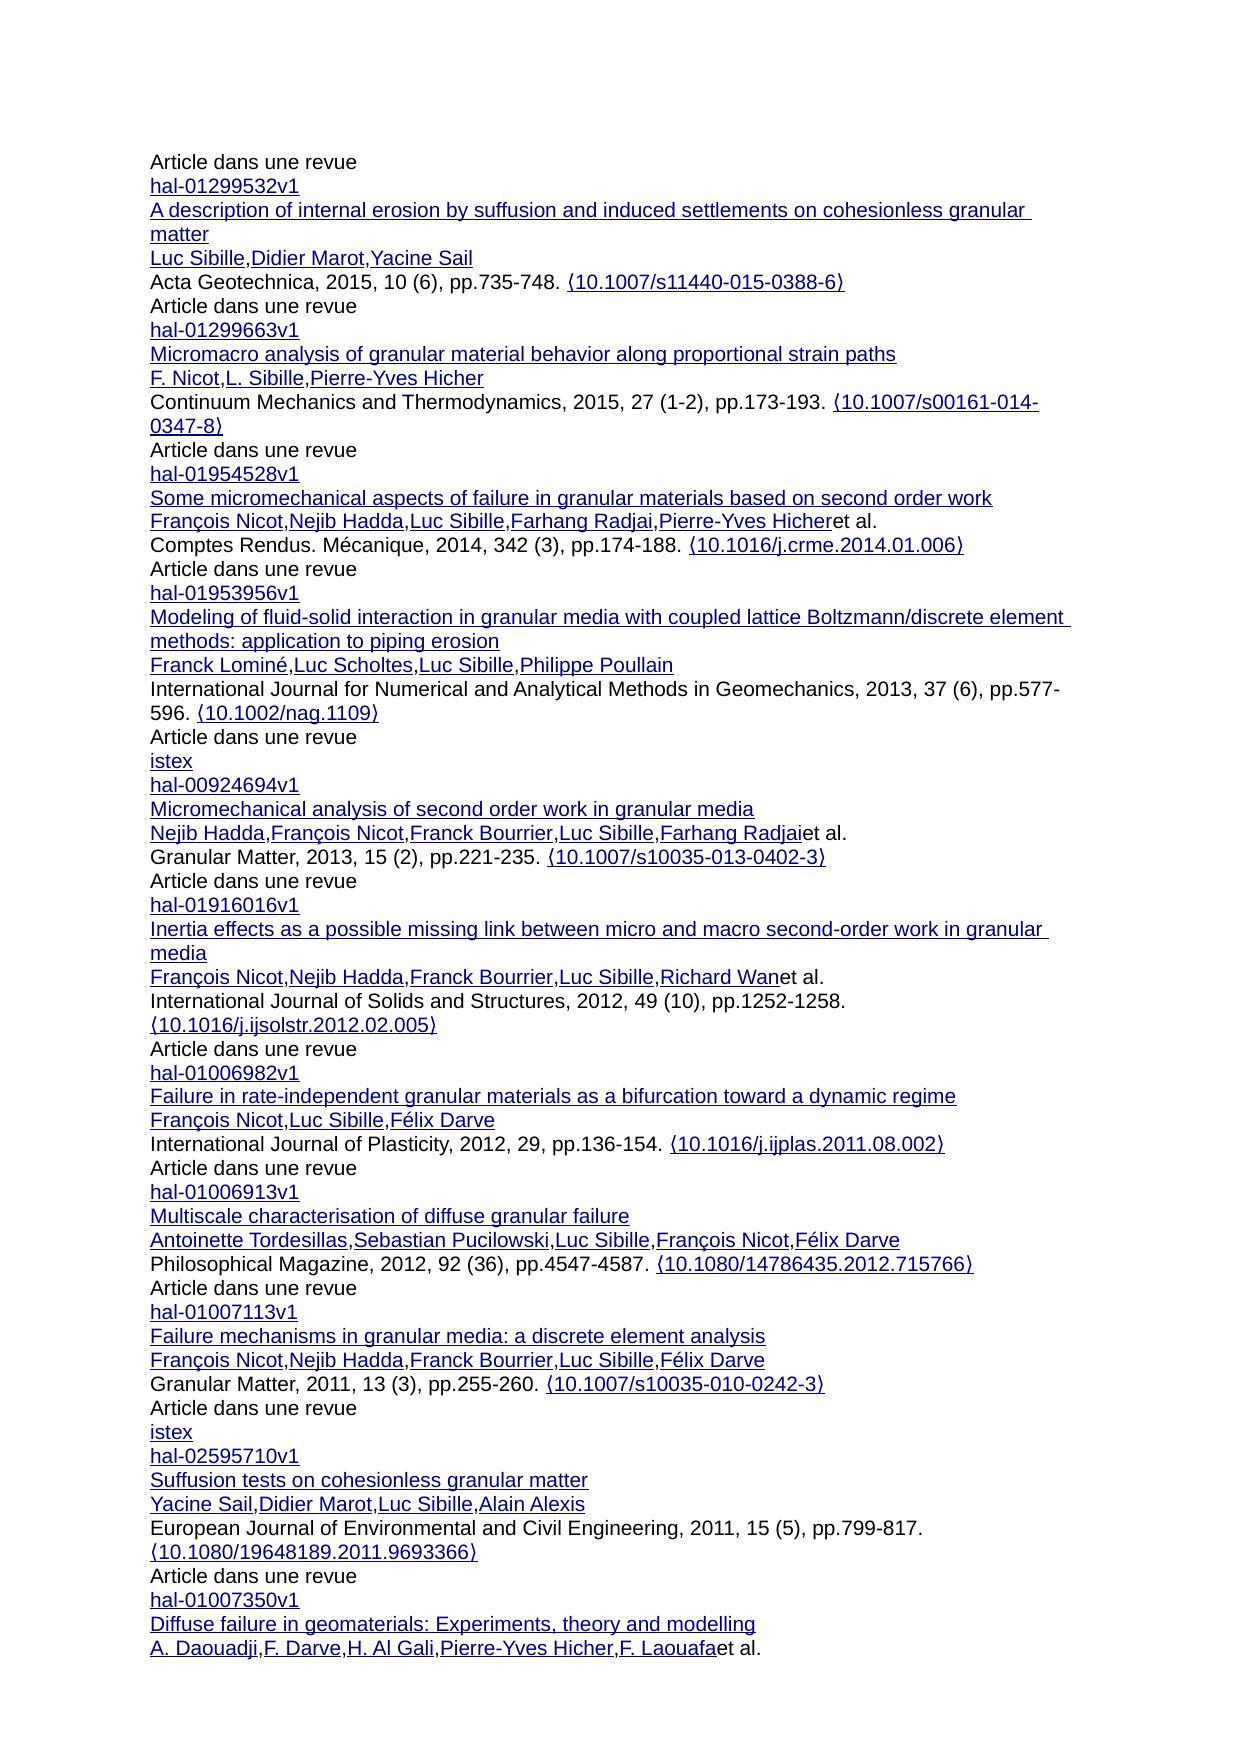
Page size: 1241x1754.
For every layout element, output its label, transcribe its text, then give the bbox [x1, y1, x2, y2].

table_cell Inertia effects as a possible missing link between micro and macro second-order work in granular media François Nicot,Nejib Hadda,Franck Bourrier,Luc Sibille,Richard Wanet al. International Journal of Solids and Structures, 2012, 49 (10), pp.1252-1258. ⟨10.1016/j.ijsolstr.2012.02.005⟩ Article dans une revue hal-01006982v1 [150, 917, 1090, 1084]
table_cell Suffusion tests on cohesionless granular matter Yacine Sail,Didier Marot,Luc Sibille,Alain Alexis European Journal of Environmental and Civil Engineering, 2011, 15 (5), pp.799-817. ⟨10.1080/19648189.2011.9693366⟩ Article dans une revue hal-01007350v1 [150, 1468, 1090, 1611]
table_cell Failure in rate-independent granular materials as a bifurcation toward a dynamic regime François Nicot,Luc Sibille,Félix Darve International Journal of Plasticity, 2012, 29, pp.136-154. ⟨10.1016/j.ijplas.2011.08.002⟩ Article dans une revue hal-01006913v1 [150, 1084, 1090, 1204]
table_cell Article dans une revue hal-01299532v1 [150, 150, 1090, 198]
table_cell Multiscale characterisation of diffuse granular failure Antoinette Tordesillas,Sebastian Pucilowski,Luc Sibille,François Nicot,Félix Darve Philosophical Magazine, 2012, 92 (36), pp.4547-4587. ⟨10.1080/14786435.2012.715766⟩ Article dans une revue hal-01007113v1 [150, 1204, 1090, 1324]
table_cell Micromacro analysis of granular material behavior along proportional strain paths F. Nicot,L. Sibille,Pierre-Yves Hicher Continuum Mechanics and Thermodynamics, 2015, 27 (1-2), pp.173-193. ⟨10.1007/s00161-014-0347-8⟩ Article dans une revue hal-01954528v1 [150, 342, 1090, 485]
table_cell Diffuse failure in geomaterials: Experiments, theory and modelling A. Daouadji,F. Darve,H. Al Gali,Pierre-Yves Hicher,F. Laouafaet al. [150, 1611, 1090, 1659]
table_cell Micromechanical analysis of second order work in granular media Nejib Hadda,François Nicot,Franck Bourrier,Luc Sibille,Farhang Radjaiet al. Granular Matter, 2013, 15 (2), pp.221-235. ⟨10.1007/s10035-013-0402-3⟩ Article dans une revue hal-01916016v1 [150, 797, 1090, 917]
table_cell Modeling of fluid-solid interaction in granular media with coupled lattice Boltzmann/discrete element methods: application to piping erosion Franck Lominé,Luc Scholtes,Luc Sibille,Philippe Poullain International Journal for Numerical and Analytical Methods in Geomechanics, 2013, 37 (6), pp.577-596. ⟨10.1002/nag.1109⟩ Article dans une revue istex hal-00924694v1 [150, 605, 1090, 797]
table_cell A description of internal erosion by suffusion and induced settlements on cohesionless granular matter Luc Sibille,Didier Marot,Yacine Sail Acta Geotechnica, 2015, 10 (6), pp.735-748. ⟨10.1007/s11440-015-0388-6⟩ Article dans une revue hal-01299663v1 [150, 198, 1090, 342]
table_cell Failure mechanisms in granular media: a discrete element analysis François Nicot,Nejib Hadda,Franck Bourrier,Luc Sibille,Félix Darve Granular Matter, 2011, 13 (3), pp.255-260. ⟨10.1007/s10035-010-0242-3⟩ Article dans une revue istex hal-02595710v1 [150, 1324, 1090, 1468]
table_cell Some micromechanical aspects of failure in granular materials based on second order work François Nicot,Nejib Hadda,Luc Sibille,Farhang Radjai,Pierre-Yves Hicheret al. Comptes Rendus. Mécanique, 2014, 342 (3), pp.174-188. ⟨10.1016/j.crme.2014.01.006⟩ Article dans une revue hal-01953956v1 [150, 485, 1090, 605]
